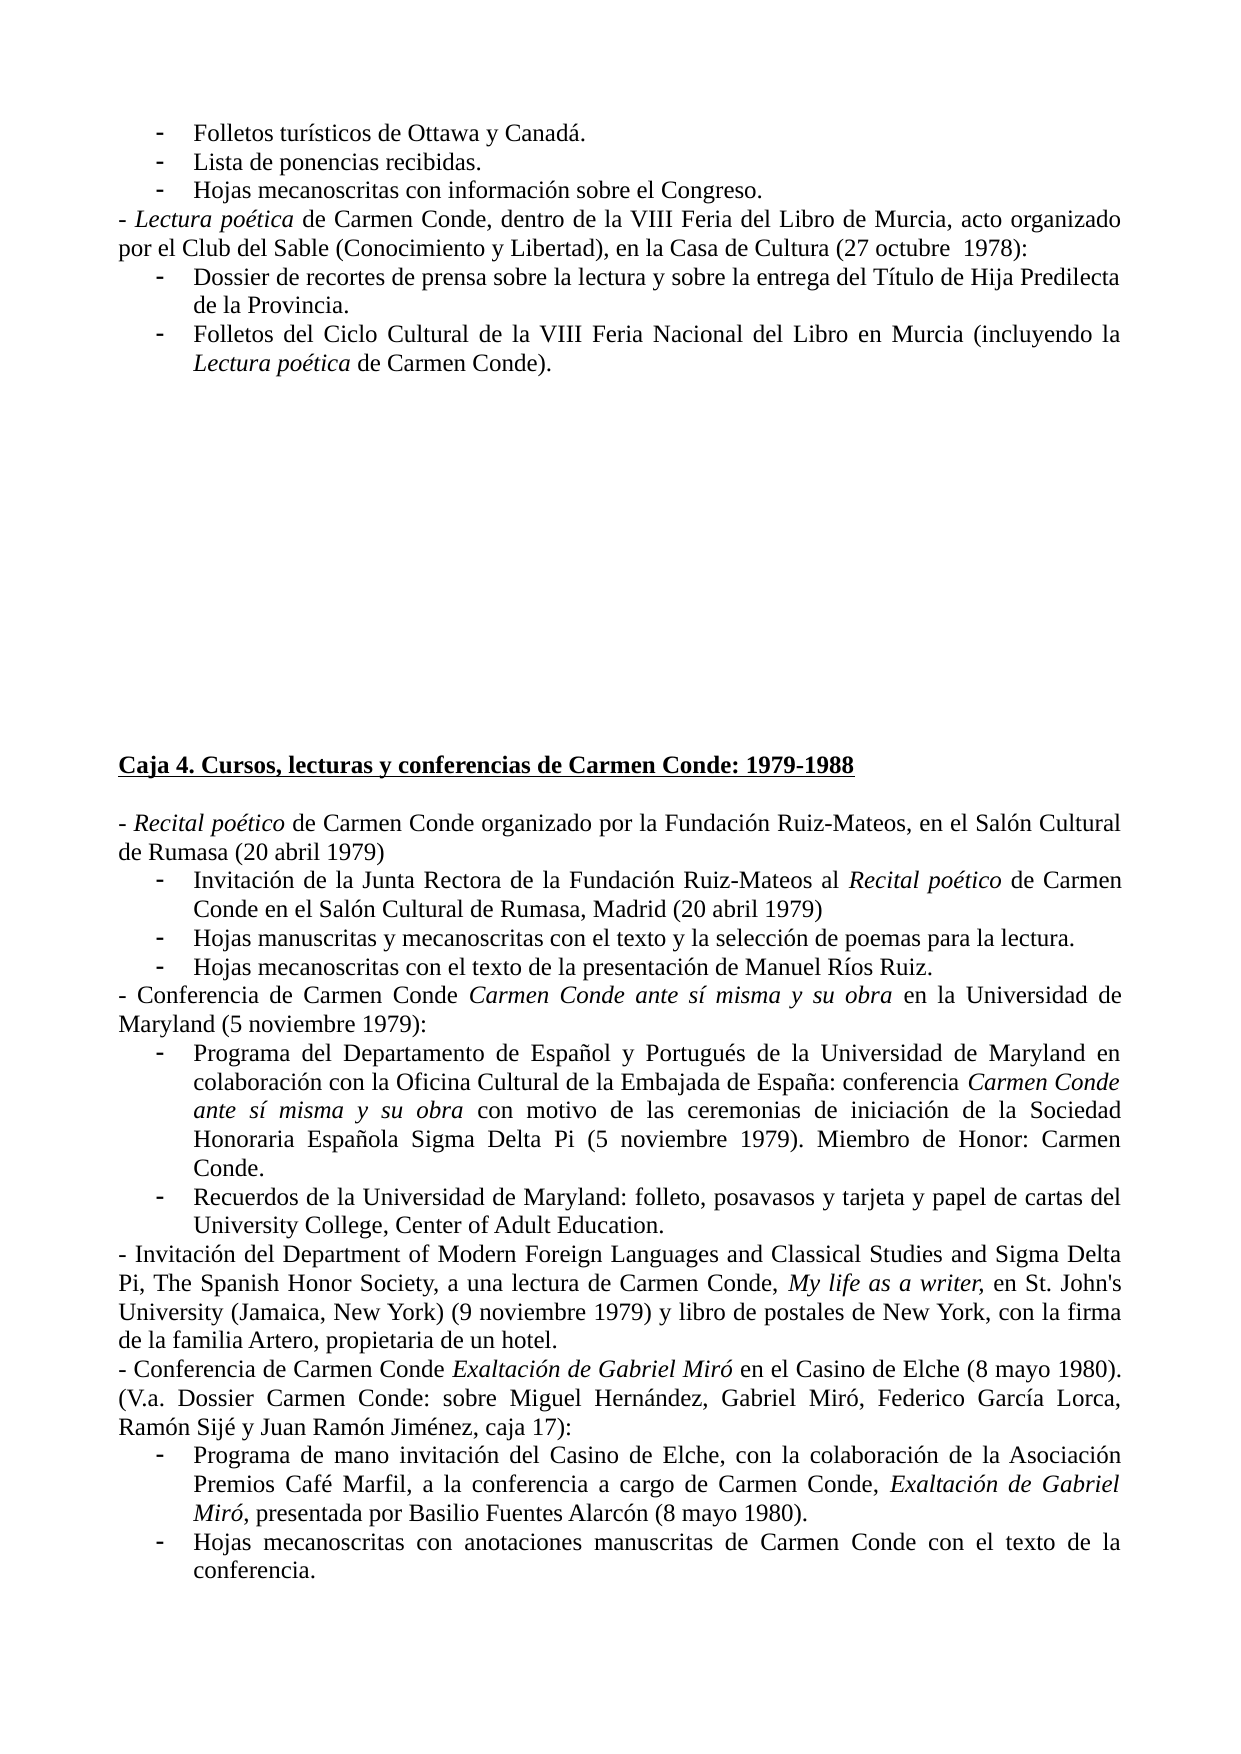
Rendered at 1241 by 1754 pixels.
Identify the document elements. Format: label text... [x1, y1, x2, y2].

list Programa del Departamento de Español y Portugués de la Universidad de Maryland en colaboración con la Oficina Cultural de la Embajada de España: conferencia Carmen Conde ante sí misma y su obra con motivo de las ceremonias de iniciación de la Sociedad Honoraria Española Sigma Delta Pi (5 noviembre 1979). Miembro de Honor: Carmen Conde. [156, 1038, 1122, 1182]
text - Conferencia de Carmen Conde Exaltación de Gabriel Miró en el Casino de Elche (8 mayo 1980). (V.a. Dossier Carmen Conde: sobre Miguel Hernández, Gabriel Miró, Federico García Lorca, Ramón Sijé y Juan Ramón Jiménez, caja 17): [118, 1354, 1122, 1441]
list Lista de ponencias recibidas. [156, 147, 1122, 176]
list Hojas mecanoscritas con información sobre el Congreso. [156, 176, 1122, 204]
list Folletos turísticos de Ottawa y Canadá. [156, 118, 1122, 147]
list Invitación de la Junta Rectora de la Fundación Ruiz-Mateos al Recital poético de Carmen Conde en el Salón Cultural de Rumasa, Madrid (20 abril 1979) [156, 866, 1122, 923]
list Hojas mecanoscritas con el texto de la presentación de Manuel Ríos Ruiz. [156, 952, 1122, 981]
text - Conferencia de Carmen Conde Carmen Conde ante sí misma y su obra en la Universidad de Maryland (5 noviembre 1979): [118, 981, 1122, 1038]
text Caja 4. Cursos, lecturas y conferencias de Carmen Conde: 1979-1988 [118, 751, 1122, 779]
list Hojas manuscritas y mecanoscritas con el texto y la selección de poemas para la lectura. [156, 923, 1122, 952]
list Dossier de recortes de prensa sobre la lectura y sobre la entrega del Título de Hija Predilecta de la Provincia. [156, 262, 1122, 319]
text - Invitación del Department of Modern Foreign Languages and Classical Studies and Sigma Delta Pi, The Spanish Honor Society, a una lectura de Carmen Conde, My life as a writer, en St. John's University (Jamaica, New York) (9 noviembre 1979) y libro de postales de New York, con la firma de la familia Artero, propietaria de un hotel. [118, 1239, 1122, 1354]
list Recuerdos de la Universidad de Maryland: folleto, posavasos y tarjeta y papel de cartas del University College, Center of Adult Education. [156, 1182, 1122, 1239]
list Hojas mecanoscritas con anotaciones manuscritas de Carmen Conde con el texto de la conferencia. [156, 1527, 1122, 1584]
text - Recital poético de Carmen Conde organizado por la Fundación Ruiz-Mateos, en el Salón Cultural de Rumasa (20 abril 1979) [118, 808, 1122, 866]
text - Lectura poética de Carmen Conde, dentro de la VIII Feria del Libro de Murcia, acto organizado por el Club del Sable (Conocimiento y Libertad), en la Casa de Cultura (27 octubre 1978): [118, 204, 1122, 262]
list Folletos del Ciclo Cultural de la VIII Feria Nacional del Libro en Murcia (incluyendo la Lectura poética de Carmen Conde). [156, 319, 1122, 377]
list Programa de mano invitación del Casino de Elche, con la colaboración de la Asociación Premios Café Marfil, a la conferencia a cargo de Carmen Conde, Exaltación de Gabriel Miró, presentada por Basilio Fuentes Alarcón (8 mayo 1980). [156, 1441, 1122, 1527]
